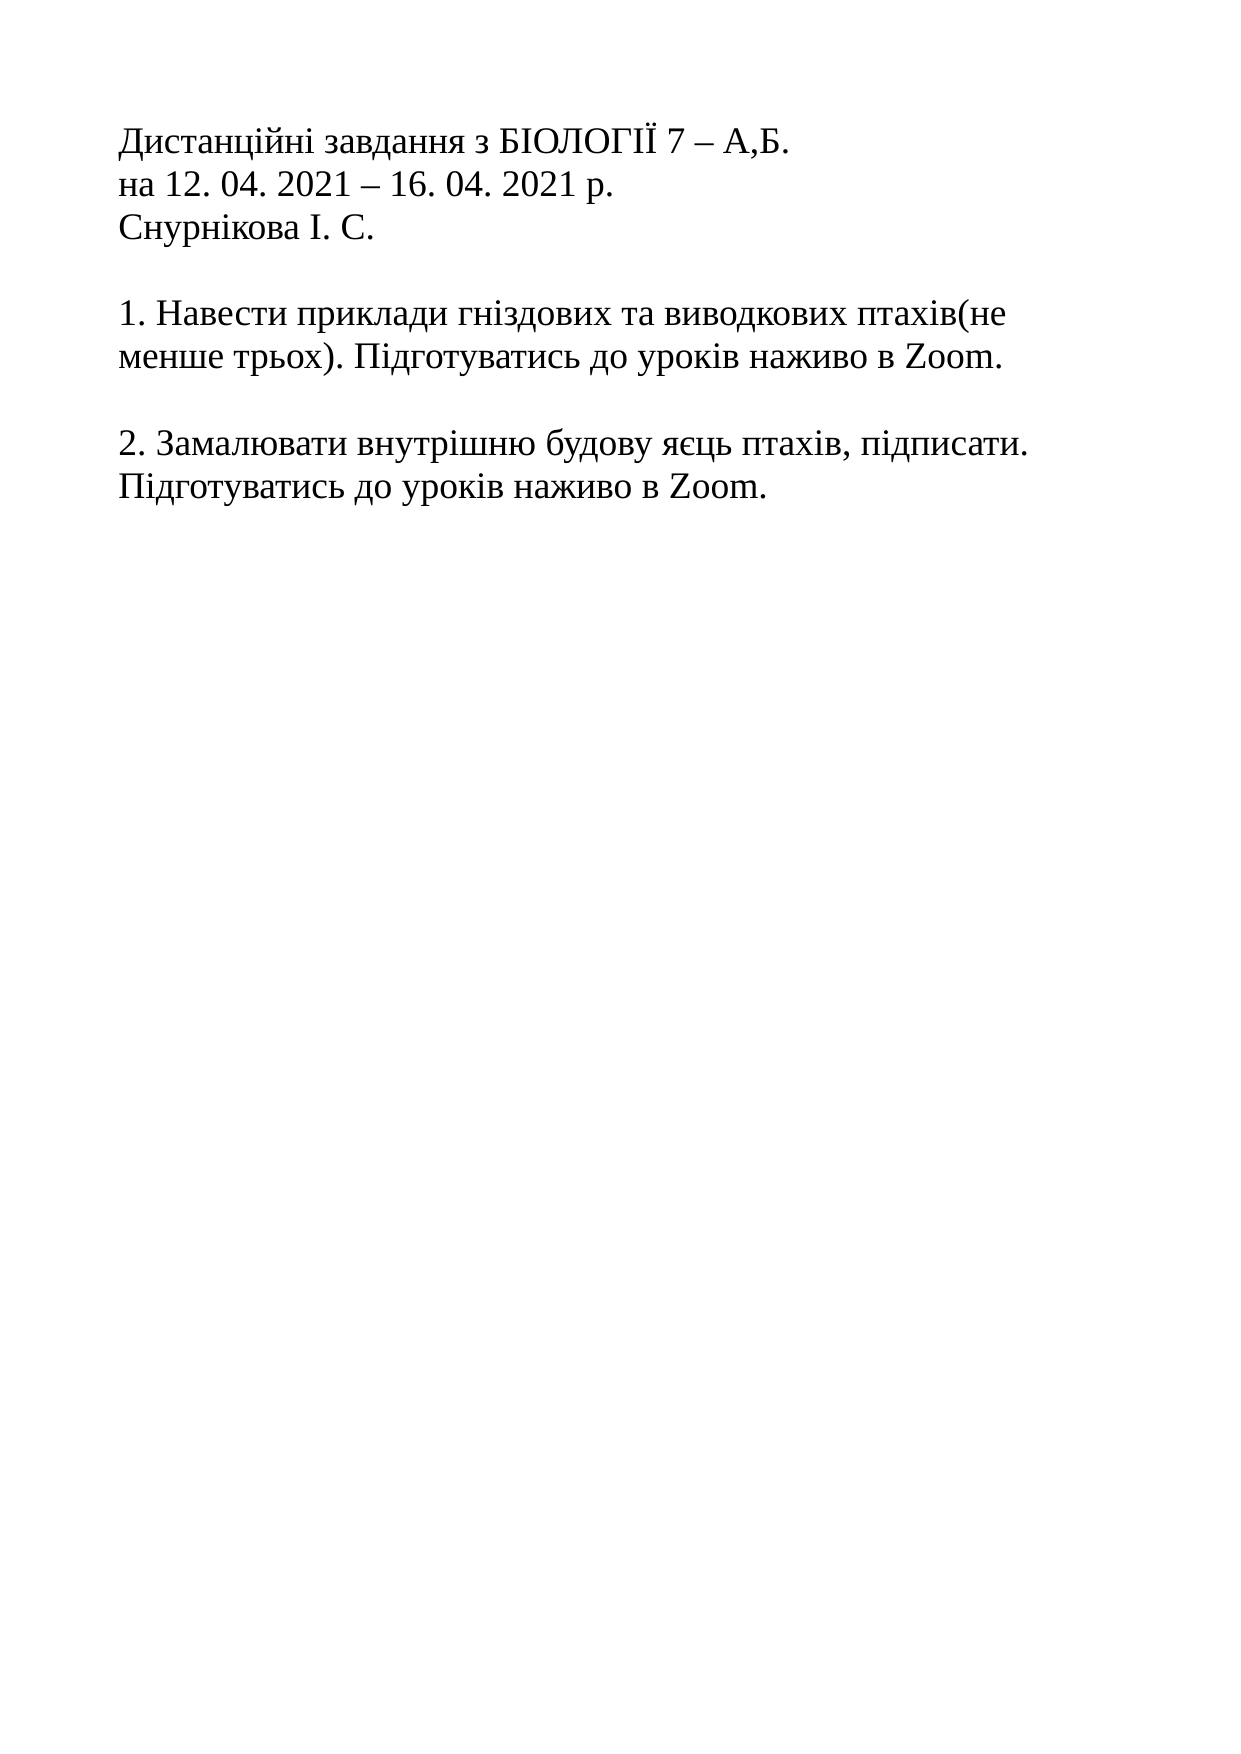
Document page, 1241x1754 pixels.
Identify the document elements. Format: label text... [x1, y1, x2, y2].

text 1. Навести приклади гніздових та виводкових птахів(не менше трьох). Підготуватись до уроків наживо в Zoom. [118, 291, 1122, 377]
text на 12. 04. 2021 – 16. 04. 2021 р. [118, 161, 1122, 204]
text Снурнікова І. С. [118, 204, 1122, 247]
text 2. Замалювати внутрішню будову яєць птахів, підписати. Підготуватись до уроків наживо в Zoom. [118, 420, 1122, 506]
text Дистанційні завдання з БІОЛОГІЇ 7 – А,Б. [118, 118, 1122, 161]
